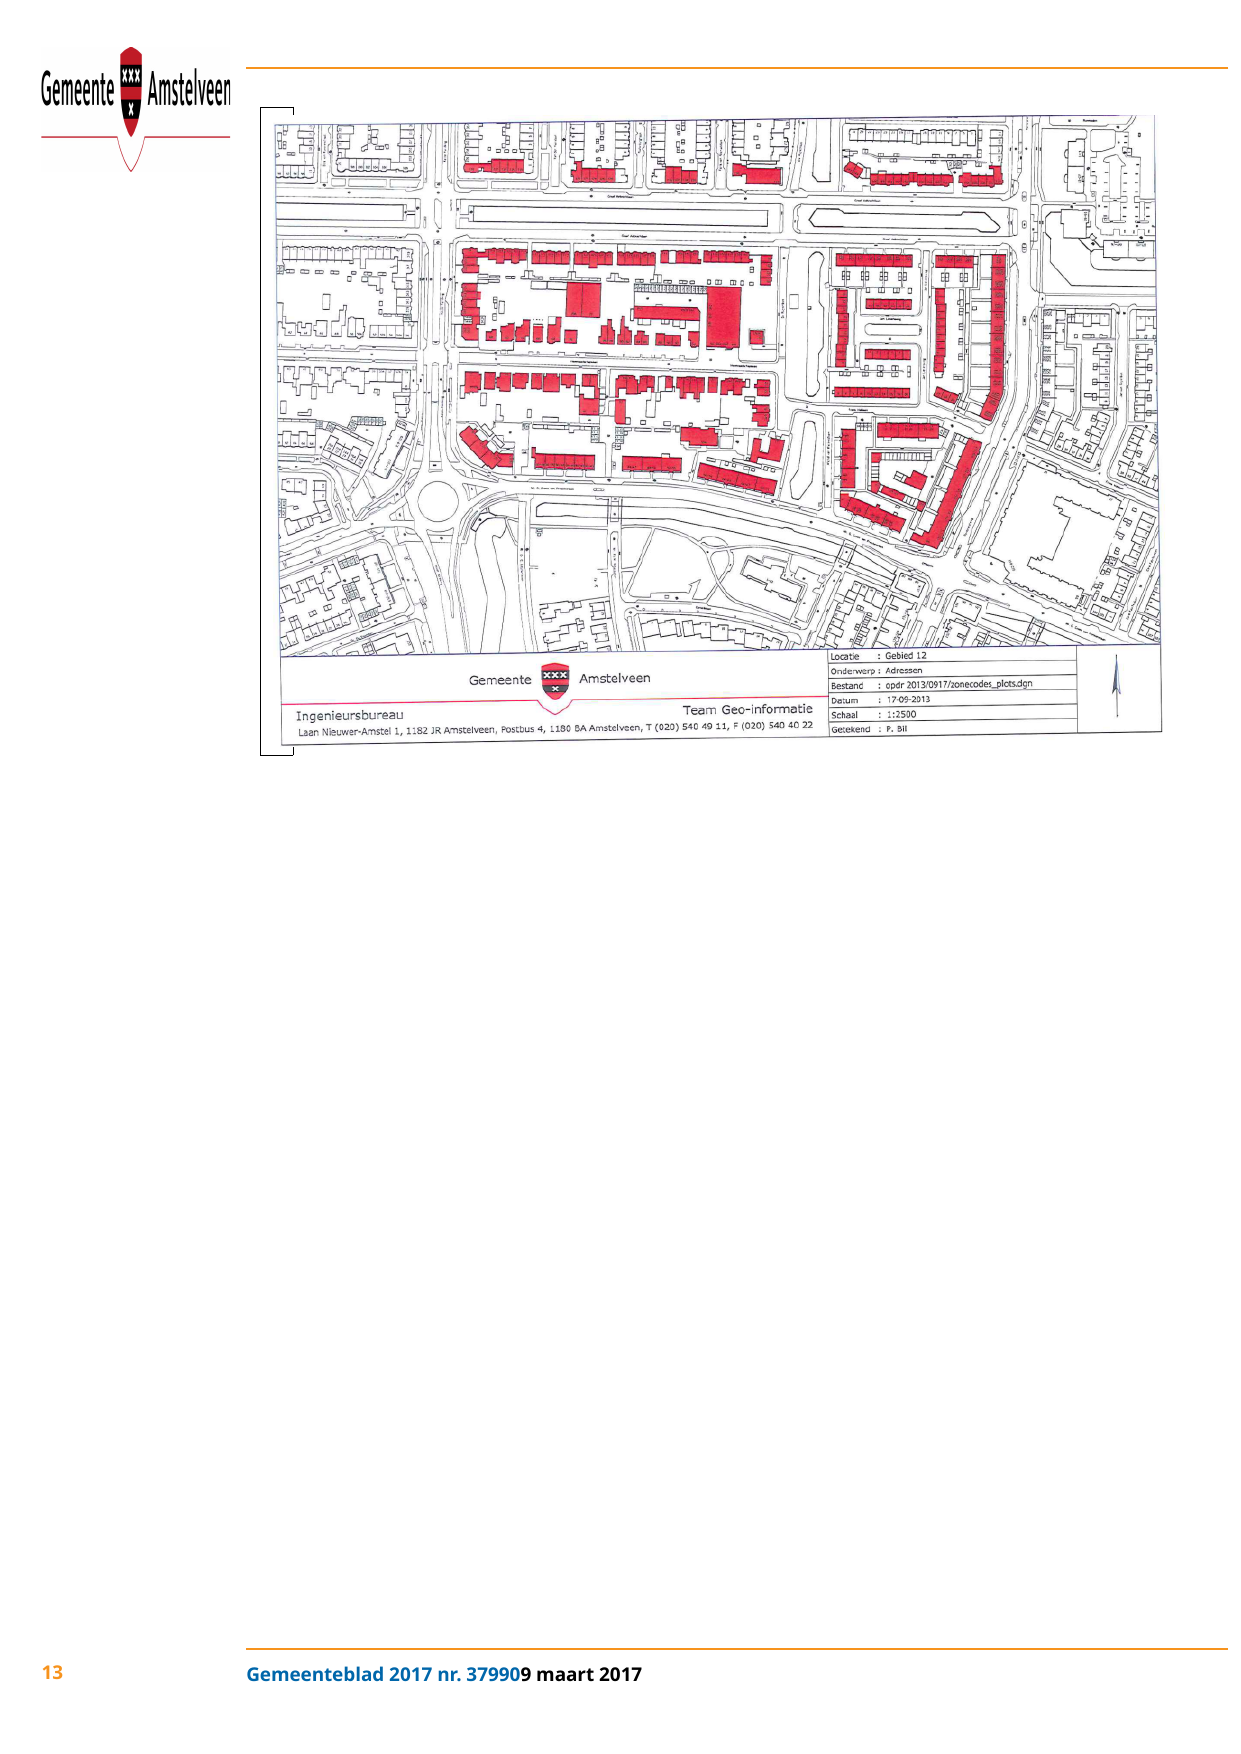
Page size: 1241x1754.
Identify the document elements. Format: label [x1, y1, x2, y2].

picture [41, 47, 231, 172]
picture [268, 115, 1173, 747]
